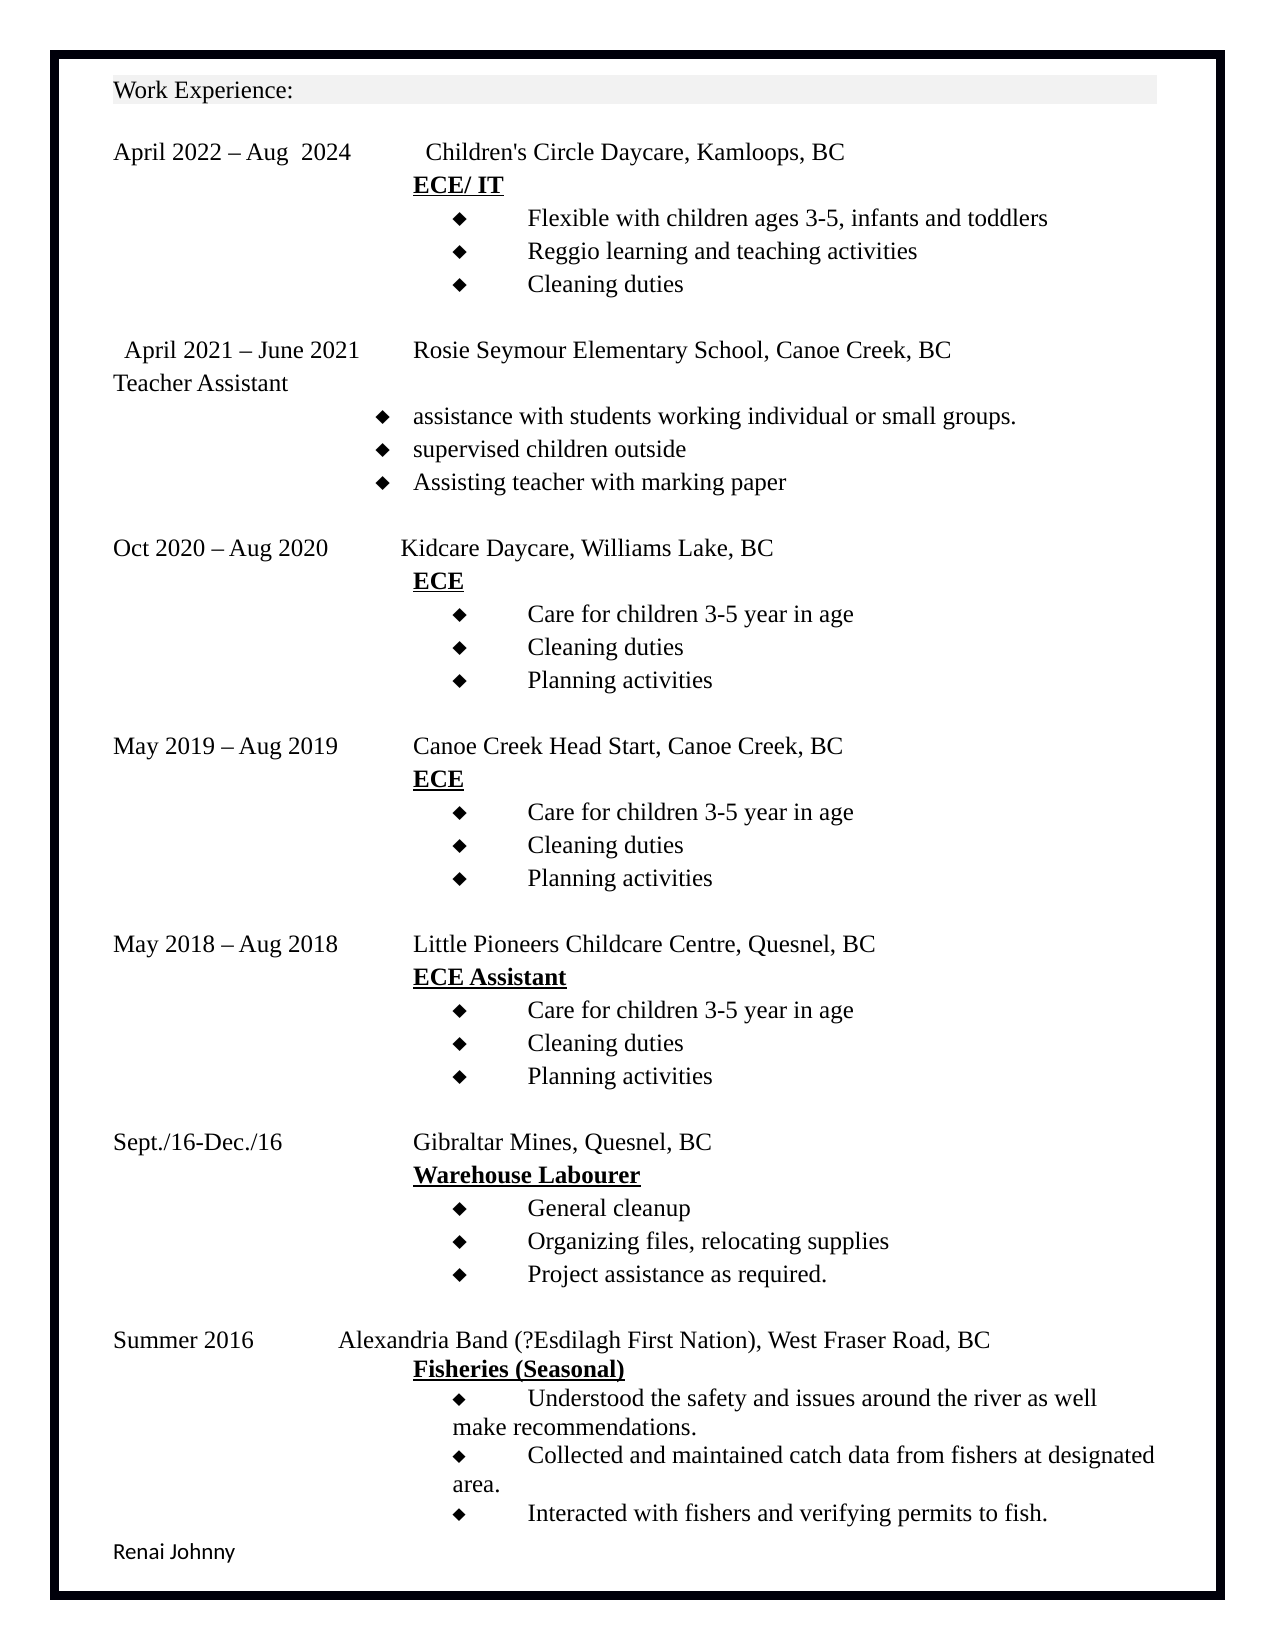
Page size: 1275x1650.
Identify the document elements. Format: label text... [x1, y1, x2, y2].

list Care for children 3-5 year in age [452, 797, 1157, 826]
text ECE [113, 764, 1157, 793]
text Work Experience: [113, 75, 1157, 104]
text ECE [113, 566, 1157, 595]
list Assisting teacher with marking paper [375, 467, 1157, 496]
list Cleaning duties [452, 1028, 1157, 1057]
list Reggio learning and teaching activities [452, 236, 1157, 264]
list Flexible with children ages 3-5, infants and toddlers [452, 203, 1157, 232]
list Project assistance as required. [452, 1259, 1157, 1288]
text Oct 2020 – Aug 2020 Kidcare Daycare, Williams Lake, BC [113, 533, 1157, 562]
list Cleaning duties [452, 269, 1157, 298]
list Cleaning duties [452, 830, 1157, 859]
list assistance with students working individual or small groups. [375, 401, 1157, 430]
list Cleaning duties [452, 632, 1157, 661]
text April 2022 – Aug 2024 Children's Circle Daycare, Kamloops, BC [113, 137, 1157, 166]
text Fisheries (Seasonal) [263, 1354, 1157, 1383]
text ECE Assistant [113, 962, 1157, 991]
list Planning activities [452, 1061, 1157, 1090]
list Interacted with fishers and verifying permits to fish. [452, 1498, 1157, 1527]
list Care for children 3-5 year in age [452, 995, 1157, 1024]
list supervised children outside [375, 434, 1157, 463]
list Planning activities [452, 665, 1157, 694]
text May 2018 – Aug 2018 Little Pioneers Childcare Centre, Quesnel, BC [113, 929, 1157, 958]
list Organizing files, relocating supplies [452, 1226, 1157, 1255]
text Sept./16-Dec./16 Gibraltar Mines, Quesnel, BC [113, 1127, 1157, 1156]
text Warehouse Labourer [113, 1160, 1157, 1189]
text May 2019 – Aug 2019 Canoe Creek Head Start, Canoe Creek, BC [113, 731, 1157, 760]
text Teacher Assistant [113, 368, 1157, 397]
list Collected and maintained catch data from fishers at designated area. [452, 1441, 1157, 1498]
text ECE/ IT [113, 170, 1157, 198]
list General cleanup [452, 1193, 1157, 1222]
list Planning activities [452, 863, 1157, 892]
list April 2021 – June 2021 Rosie Seymour Elementary School, Canoe Creek, BC [113, 335, 1157, 364]
list Care for children 3-5 year in age [452, 599, 1157, 628]
list Understood the safety and issues around the river as well make recommendations. [452, 1383, 1157, 1441]
text Summer 2016 Alexandria Band (?Esdilagh First Nation), West Fraser Road, BC [113, 1326, 1157, 1354]
